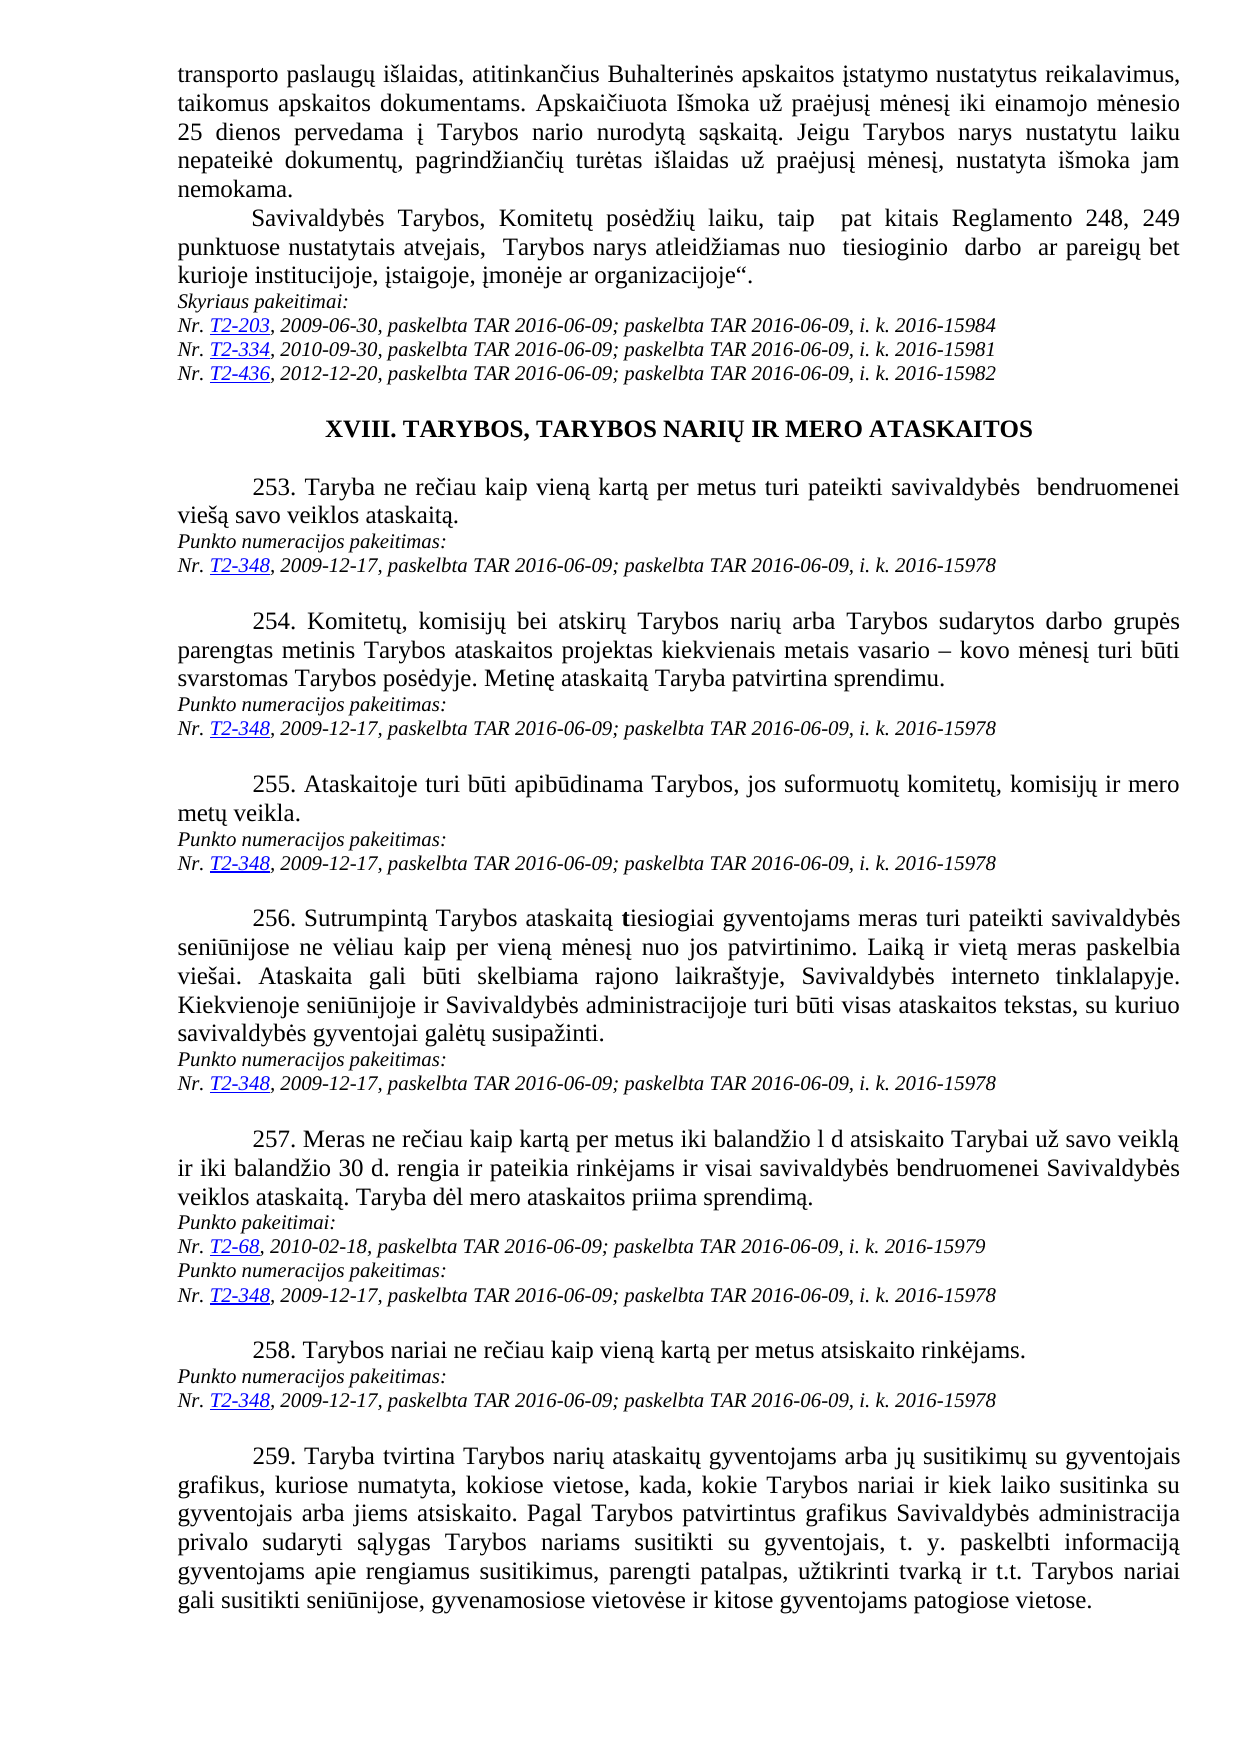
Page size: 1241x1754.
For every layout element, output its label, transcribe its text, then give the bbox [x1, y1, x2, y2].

text Punkto numeracijos pakeitimas: [177, 1258, 1181, 1282]
text Nr. T2-436, 2012-12-20, paskelbta TAR 2016-06-09; paskelbta TAR 2016-06-09, i. k. 2016-15982 [177, 361, 1181, 385]
text 255. Ataskaitoje turi būti apibūdinama Tarybos, jos suformuotų komitetų, komisijų ir mero metų veikla. [177, 769, 1181, 827]
text Savivaldybės Tarybos, Komitetų posėdžių laiku, taip pat kitais Reglamento 248, 249 punktuose nustatytais atvejais, Tarybos narys atleidžiamas nuo tiesioginio darbo ar pareigų bet kurioje institucijoje, įstaigoje, įmonėje ar organizacijoje“. [177, 203, 1181, 289]
text 253. Taryba ne rečiau kaip vieną kartą per metus turi pateikti savivaldybės bendruomenei viešą savo veiklos ataskaitą. [177, 472, 1181, 529]
text transporto paslaugų išlaidas, atitinkančius Buhalterinės apskaitos įstatymo nustatytus reikalavimus, taikomus apskaitos dokumentams. Apskaičiuota Išmoka už praėjusį mėnesį iki einamojo mėnesio 25 dienos pervedama į Tarybos nario nurodytą sąskaitą. Jeigu Tarybos narys nustatytu laiku nepateikė dokumentų, pagrindžiančių turėtas išlaidas už praėjusį mėnesį, nustatyta išmoka jam nemokama. [177, 59, 1181, 203]
text 257. Meras ne rečiau kaip kartą per metus iki balandžio l d atsiskaito Tarybai už savo veiklą ir iki balandžio 30 d. rengia ir pateikia rinkėjams ir visai savivaldybės bendruomenei Savivaldybės veiklos ataskaitą. Taryba dėl mero ataskaitos priima sprendimą. [177, 1124, 1181, 1210]
text 259. Taryba tvirtina Tarybos narių ataskaitų gyventojams arba jų susitikimų su gyventojais grafikus, kuriose numatyta, kokiose vietose, kada, kokie Tarybos nariai ir kiek laiko susitinka su gyventojais arba jiems atsiskaito. Pagal Tarybos patvirtintus grafikus Savivaldybės administracija privalo sudaryti sąlygas Tarybos nariams susitikti su gyventojais, t. y. paskelbti informaciją gyventojams apie rengiamus susitikimus, parengti patalpas, užtikrinti tvarką ir t.t. Tarybos nariai gali susitikti seniūnijose, gyvenamosiose vietovėse ir kitose gyventojams patogiose vietose. [177, 1441, 1181, 1613]
text Punkto numeracijos pakeitimas: [177, 692, 1181, 716]
text 254. Komitetų, komisijų bei atskirų Tarybos narių arba Tarybos sudarytos darbo grupės parengtas metinis Tarybos ataskaitos projektas kiekvienais metais vasario – kovo mėnesį turi būti svarstomas Tarybos posėdyje. Metinę ataskaitą Taryba patvirtina sprendimu. [177, 606, 1181, 692]
text Nr. T2-348, 2009-12-17, paskelbta TAR 2016-06-09; paskelbta TAR 2016-06-09, i. k. 2016-15978 [177, 553, 1181, 577]
text Skyriaus pakeitimai: [177, 289, 1181, 313]
text Nr. T2-348, 2009-12-17, paskelbta TAR 2016-06-09; paskelbta TAR 2016-06-09, i. k. 2016-15978 [177, 716, 1181, 740]
text Nr. T2-348, 2009-12-17, paskelbta TAR 2016-06-09; paskelbta TAR 2016-06-09, i. k. 2016-15978 [177, 851, 1181, 875]
text Punkto numeracijos pakeitimas: [177, 529, 1181, 553]
text Nr. T2-68, 2010-02-18, paskelbta TAR 2016-06-09; paskelbta TAR 2016-06-09, i. k. 2016-15979 [177, 1234, 1181, 1258]
text Nr. T2-348, 2009-12-17, paskelbta TAR 2016-06-09; paskelbta TAR 2016-06-09, i. k. 2016-15978 [177, 1388, 1181, 1412]
text 256. Sutrumpintą Tarybos ataskaitą tiesiogiai gyventojams meras turi pateikti savivaldybės seniūnijose ne vėliau kaip per vieną mėnesį nuo jos patvirtinimo. Laiką ir vietą meras paskelbia viešai. Ataskaita gali būti skelbiama rajono laikraštyje, Savivaldybės interneto tinklalapyje. Kiekvienoje seniūnijoje ir Savivaldybės administracijoje turi būti visas ataskaitos tekstas, su kuriuo savivaldybės gyventojai galėtų susipažinti. [177, 903, 1181, 1047]
text Nr. T2-334, 2010-09-30, paskelbta TAR 2016-06-09; paskelbta TAR 2016-06-09, i. k. 2016-15981 [177, 337, 1181, 361]
text Punkto numeracijos pakeitimas: [177, 827, 1181, 851]
text Nr. T2-348, 2009-12-17, paskelbta TAR 2016-06-09; paskelbta TAR 2016-06-09, i. k. 2016-15978 [177, 1282, 1181, 1307]
text XVIII. TARYBOS, TARYBOS NARIŲ IR MERO ATASKAITOS [177, 414, 1181, 443]
text 258. Tarybos nariai ne rečiau kaip vieną kartą per metus atsiskaito rinkėjams. [177, 1335, 1181, 1364]
text Punkto numeracijos pakeitimas: [177, 1047, 1181, 1071]
text Nr. T2-203, 2009-06-30, paskelbta TAR 2016-06-09; paskelbta TAR 2016-06-09, i. k. 2016-15984 [177, 313, 1181, 337]
text Punkto numeracijos pakeitimas: [177, 1364, 1181, 1388]
text Punkto pakeitimai: [177, 1210, 1181, 1234]
text Nr. T2-348, 2009-12-17, paskelbta TAR 2016-06-09; paskelbta TAR 2016-06-09, i. k. 2016-15978 [177, 1071, 1181, 1095]
